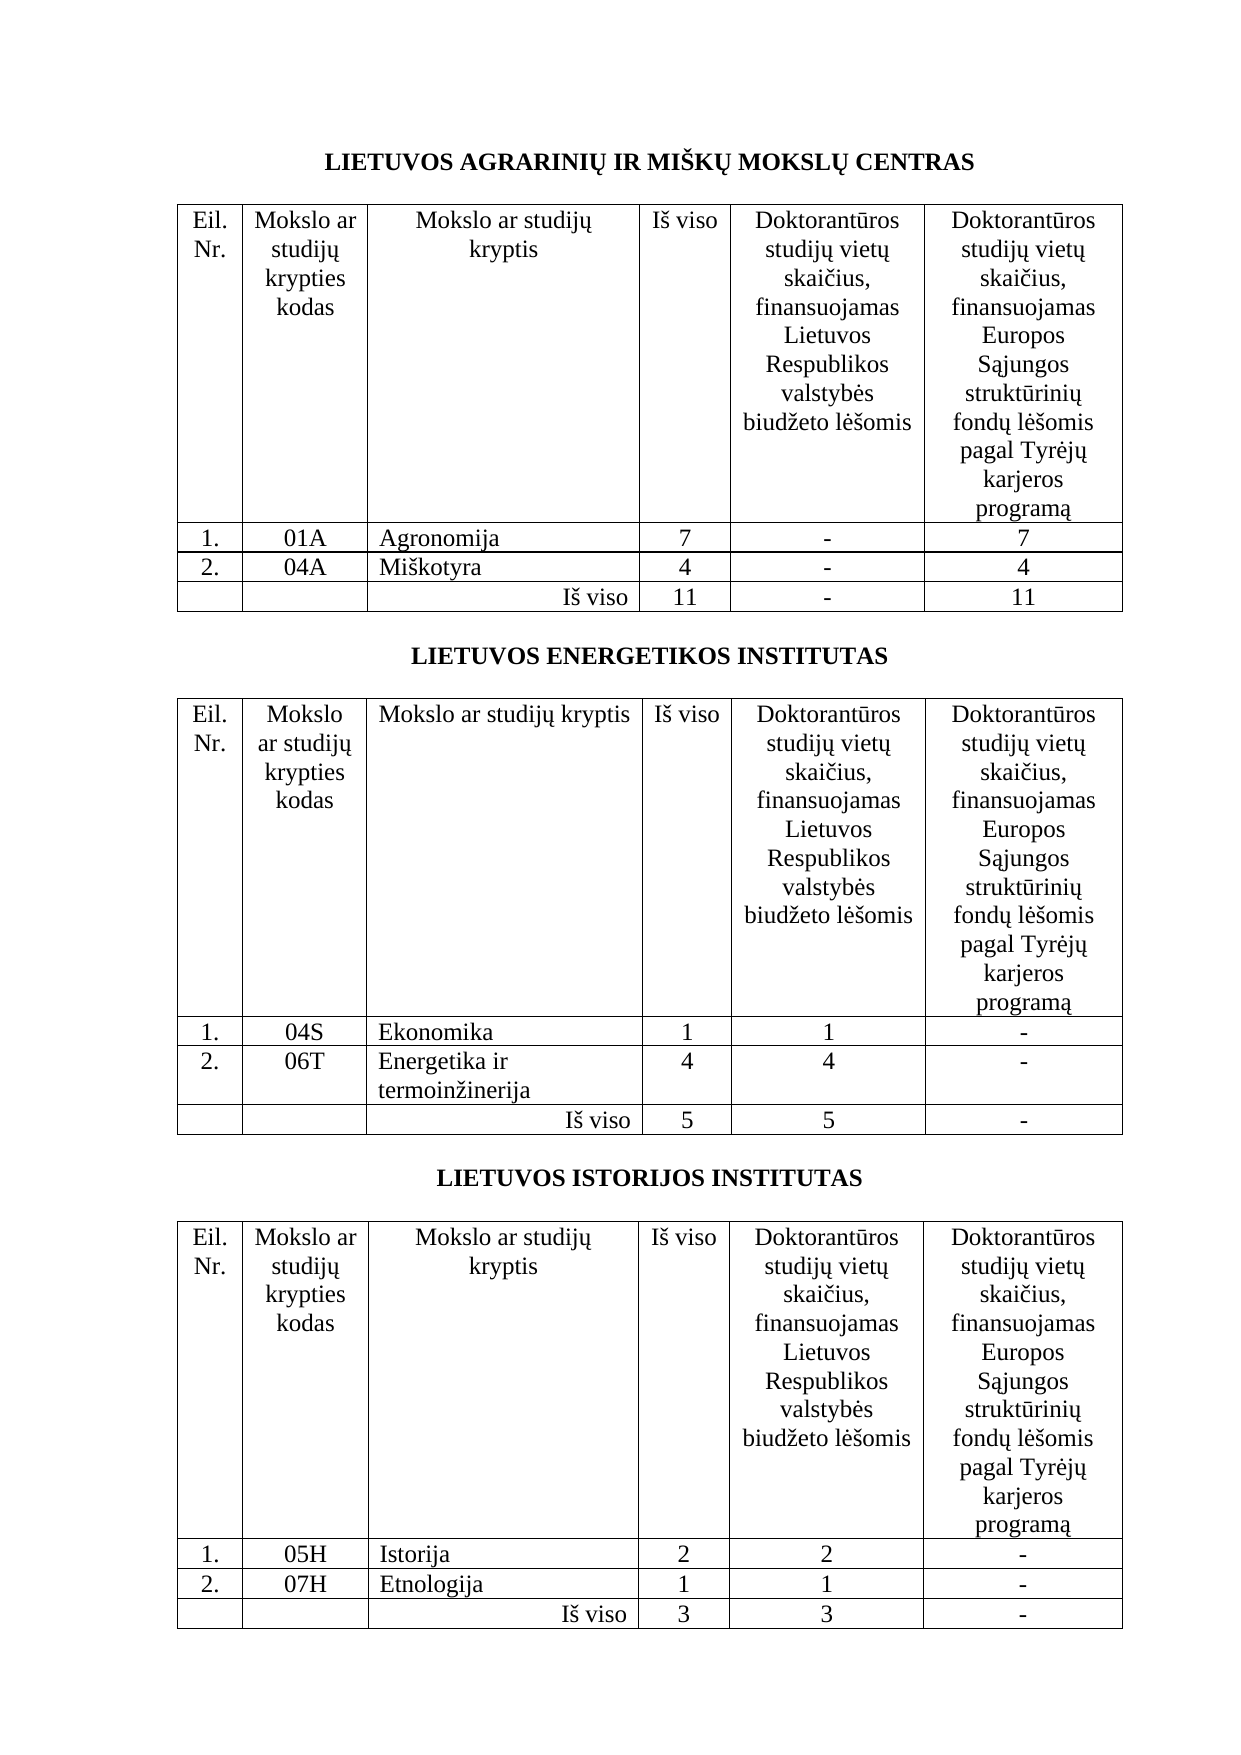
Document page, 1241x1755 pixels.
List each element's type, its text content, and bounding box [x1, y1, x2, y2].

table_header Mokslo ar studijų krypties kodas [243, 1222, 368, 1538]
table_header Mokslo ar studijų kryptis [369, 1222, 638, 1538]
table_cell 5 [643, 1105, 731, 1134]
table_cell [243, 1599, 368, 1628]
text LIETUVOS AGRARINIŲ IR MIŠKŲ MOKSLŲ CENTRAS [177, 147, 1122, 176]
table_cell 1 [643, 1017, 731, 1045]
table_cell [178, 1105, 242, 1134]
table_cell Iš viso [369, 1599, 638, 1628]
table_cell Etnologija [369, 1569, 638, 1598]
table_cell 1. [178, 523, 242, 551]
table_cell - [924, 1539, 1122, 1568]
table_cell Istorija [369, 1539, 638, 1568]
table_header Doktorantūros studijų vietų skaičius, finansuojamas Lietuvos Respublikos valstybės biudžeto lėšomis [732, 699, 925, 1016]
table_header Eil. Nr. [178, 1222, 242, 1538]
table_cell 7 [925, 523, 1122, 551]
table_cell 7 [640, 523, 730, 551]
table_cell - [926, 1017, 1122, 1045]
table_header Eil. Nr. [178, 205, 242, 522]
table_header Doktorantūros studijų vietų skaičius, finansuojamas Lietuvos Respublikos valstybės biudžeto lėšomis [731, 205, 924, 522]
table_cell 4 [732, 1046, 925, 1104]
table_cell - [731, 582, 924, 611]
table_header Mokslo ar studijų krypties kodas [243, 699, 366, 1016]
table_cell [243, 1105, 366, 1134]
table_header Doktorantūros studijų vietų skaičius, finansuojamas Lietuvos Respublikos valstybės biudžeto lėšomis [730, 1222, 923, 1538]
table_cell - [926, 1105, 1122, 1134]
table_cell - [731, 523, 924, 551]
table_cell 2. [178, 1046, 242, 1104]
table_cell 1 [730, 1569, 923, 1598]
table_cell [178, 1599, 242, 1628]
table_header Doktorantūros studijų vietų skaičius, finansuojamas Europos Sąjungos struktūrinių fondų lėšomis pagal Tyrėjų karjeros programą [925, 205, 1122, 522]
table_cell 4 [643, 1046, 731, 1104]
table_cell 2 [639, 1539, 729, 1568]
table_cell 11 [640, 582, 730, 611]
table_cell 4 [640, 553, 730, 581]
table_cell Iš viso [368, 582, 639, 611]
table_header Eil. Nr. [178, 699, 242, 1016]
table_cell 2 [730, 1539, 923, 1568]
text LIETUVOS ENERGETIKOS INSTITUTAS [177, 641, 1122, 669]
table_cell 05H [243, 1539, 368, 1568]
table_cell 4 [925, 553, 1122, 581]
table_cell 04S [243, 1017, 366, 1045]
table_cell 1. [178, 1017, 242, 1045]
table_cell 1 [732, 1017, 925, 1045]
table_cell 2. [178, 1569, 242, 1598]
table_header Iš viso [639, 1222, 729, 1538]
table_cell 1. [178, 1539, 242, 1568]
table_cell Ekonomika [367, 1017, 642, 1045]
text LIETUVOS ISTORIJOS INSTITUTAS [177, 1163, 1122, 1192]
table_cell 3 [639, 1599, 729, 1628]
table_cell - [926, 1046, 1122, 1104]
table_header Iš viso [640, 205, 730, 522]
table_cell Agronomija [368, 523, 639, 551]
table_cell 04A [243, 553, 367, 581]
table_cell [178, 582, 242, 611]
table_cell 01A [243, 523, 367, 551]
table_header Iš viso [643, 699, 731, 1016]
table_cell 1 [639, 1569, 729, 1598]
table_header Doktorantūros studijų vietų skaičius, finansuojamas Europos Sąjungos struktūrinių fondų lėšomis pagal Tyrėjų karjeros programą [924, 1222, 1122, 1538]
table_cell - [731, 553, 924, 581]
table_cell 3 [730, 1599, 923, 1628]
table_cell 06T [243, 1046, 366, 1104]
table_header Doktorantūros studijų vietų skaičius, finansuojamas Europos Sąjungos struktūrinių fondų lėšomis pagal Tyrėjų karjeros programą [926, 699, 1122, 1016]
table_cell Miškotyra [368, 553, 639, 581]
table_cell 2. [178, 553, 242, 581]
table_cell [243, 582, 367, 611]
table_header Mokslo ar studijų krypties kodas [243, 205, 367, 522]
table_header Mokslo ar studijų kryptis [367, 699, 642, 1016]
table_cell - [924, 1569, 1122, 1598]
table_cell 11 [925, 582, 1122, 611]
table_cell Iš viso [367, 1105, 642, 1134]
table_header Mokslo ar studijų kryptis [368, 205, 639, 522]
table_cell 5 [732, 1105, 925, 1134]
table_cell 07H [243, 1569, 368, 1598]
table_cell Energetika ir termoinžinerija [367, 1046, 642, 1104]
table_cell - [924, 1599, 1122, 1628]
